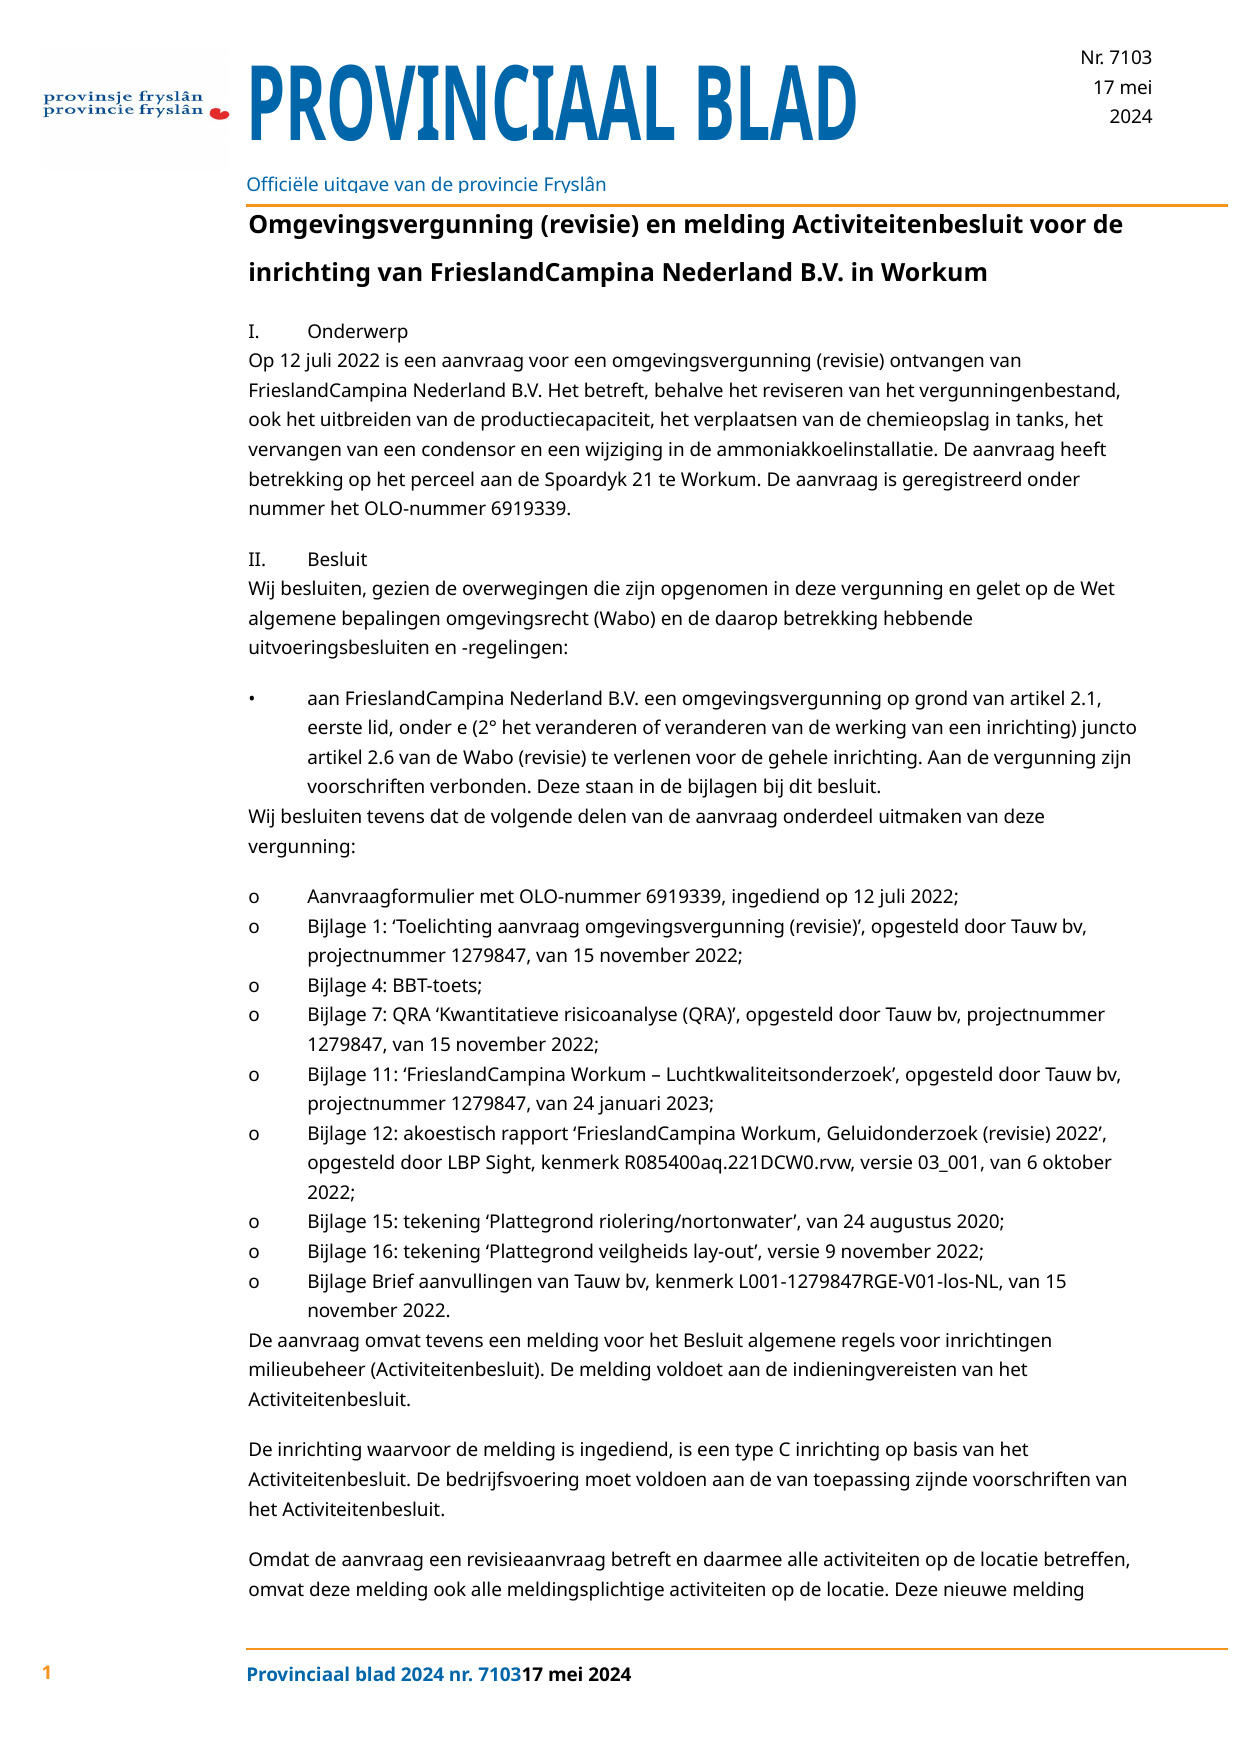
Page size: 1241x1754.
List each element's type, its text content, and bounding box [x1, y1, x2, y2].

text Op 12 juli 2022 is een aanvraag voor een omgevingsvergunning (revisie) ontvangen van FrieslandCampina Nederland B.V. Het betreft, behalve het reviseren van het vergunningenbestand, ook het uitbreiden van de productiecapaciteit, het verplaatsen van de chemieopslag in tanks, het vervangen van een condensor en een wijziging in de ammoniakkoelinstallatie. De aanvraag heeft betrekking op het perceel aan de Spoardyk 21 te Workum. De aanvraag is geregistreerd onder nummer het OLO-nummer 6919339. [248, 347, 1152, 521]
list Bijlage 12: akoestisch rapport ‘FrieslandCampina Workum, Geluidonderzoek (revisie) 2022’, opgesteld door LBP Sight, kenmerk R085400aq.221DCW0.rvw, versie 03_001, van 6 oktober 2022; [248, 1120, 1152, 1205]
text Wij besluiten tevens dat de volgende delen van de aanvraag onderdeel uitmaken van deze vergunning: [248, 803, 1152, 859]
list Bijlage 11: ‘FrieslandCampina Workum – Luchtkwaliteitsonderzoek’, opgesteld door Tauw bv, projectnummer 1279847, van 24 januari 2023; [248, 1061, 1152, 1116]
list Onderwerp [248, 318, 1152, 344]
picture [41, 47, 231, 172]
list Bijlage 1: ‘Toelichting aanvraag omgevingsvergunning (revisie)’, opgesteld door Tauw bv, projectnummer 1279847, van 15 november 2022; [248, 913, 1152, 968]
list Bijlage Brief aanvullingen van Tauw bv, kenmerk L001-1279847RGE-V01-los-NL, van 15 november 2022. [248, 1268, 1152, 1323]
text De inrichting waarvoor de melding is ingediend, is een type C inrichting op basis van het Activiteitenbesluit. De bedrijfsvoering moet voldoen aan de van toepassing zijnde voorschriften van het Activiteitenbesluit. [248, 1437, 1152, 1522]
list Aanvraagformulier met OLO-nummer 6919339, ingediend op 12 juli 2022; [248, 883, 1152, 909]
text Wij besluiten, gezien de overwegingen die zijn opgenomen in deze vergunning en gelet op de Wet algemene bepalingen omgevingsrecht (Wabo) en de daarop betrekking hebbende uitvoeringsbesluiten en -regelingen: [248, 575, 1152, 660]
list Besluit [248, 546, 1152, 572]
list aan FrieslandCampina Nederland B.V. een omgevingsvergunning op grond van artikel 2.1, eerste lid, onder e (2° het veranderen of veranderen van de werking van een inrichting) juncto artikel 2.6 van de Wabo (revisie) te verlenen voor de gehele inrichting. Aan de vergunning zijn voorschriften verbonden. Deze staan in de bijlagen bij dit besluit. [248, 685, 1152, 799]
text De aanvraag omvat tevens een melding voor het Besluit algemene regels voor inrichtingen milieubeheer (Activiteitenbesluit). De melding voldoet aan de indieningvereisten van het Activiteitenbesluit. [248, 1327, 1152, 1412]
list Bijlage 7: QRA ‘Kwantitatieve risicoanalyse (QRA)’, opgesteld door Tauw bv, projectnummer 1279847, van 15 november 2022; [248, 1002, 1152, 1057]
list Bijlage 4: BBT-toets; [248, 972, 1152, 998]
text Omdat de aanvraag een revisieaanvraag betreft en daarmee alle activiteiten op de locatie betreffen, omvat deze melding ook alle meldingsplichtige activiteiten op de locatie. Deze nieuwe melding [248, 1546, 1152, 1602]
text Omgevingsvergunning (revisie) en melding Activiteitenbesluit voor de inrichting van FrieslandCampina Nederland B.V. in Workum [248, 207, 1152, 288]
list Bijlage 15: tekening ‘Plattegrond riolering/nortonwater’, van 24 augustus 2020; [248, 1209, 1152, 1234]
list Bijlage 16: tekening ‘Plattegrond veilgheids lay-out’, versie 9 november 2022; [248, 1238, 1152, 1264]
